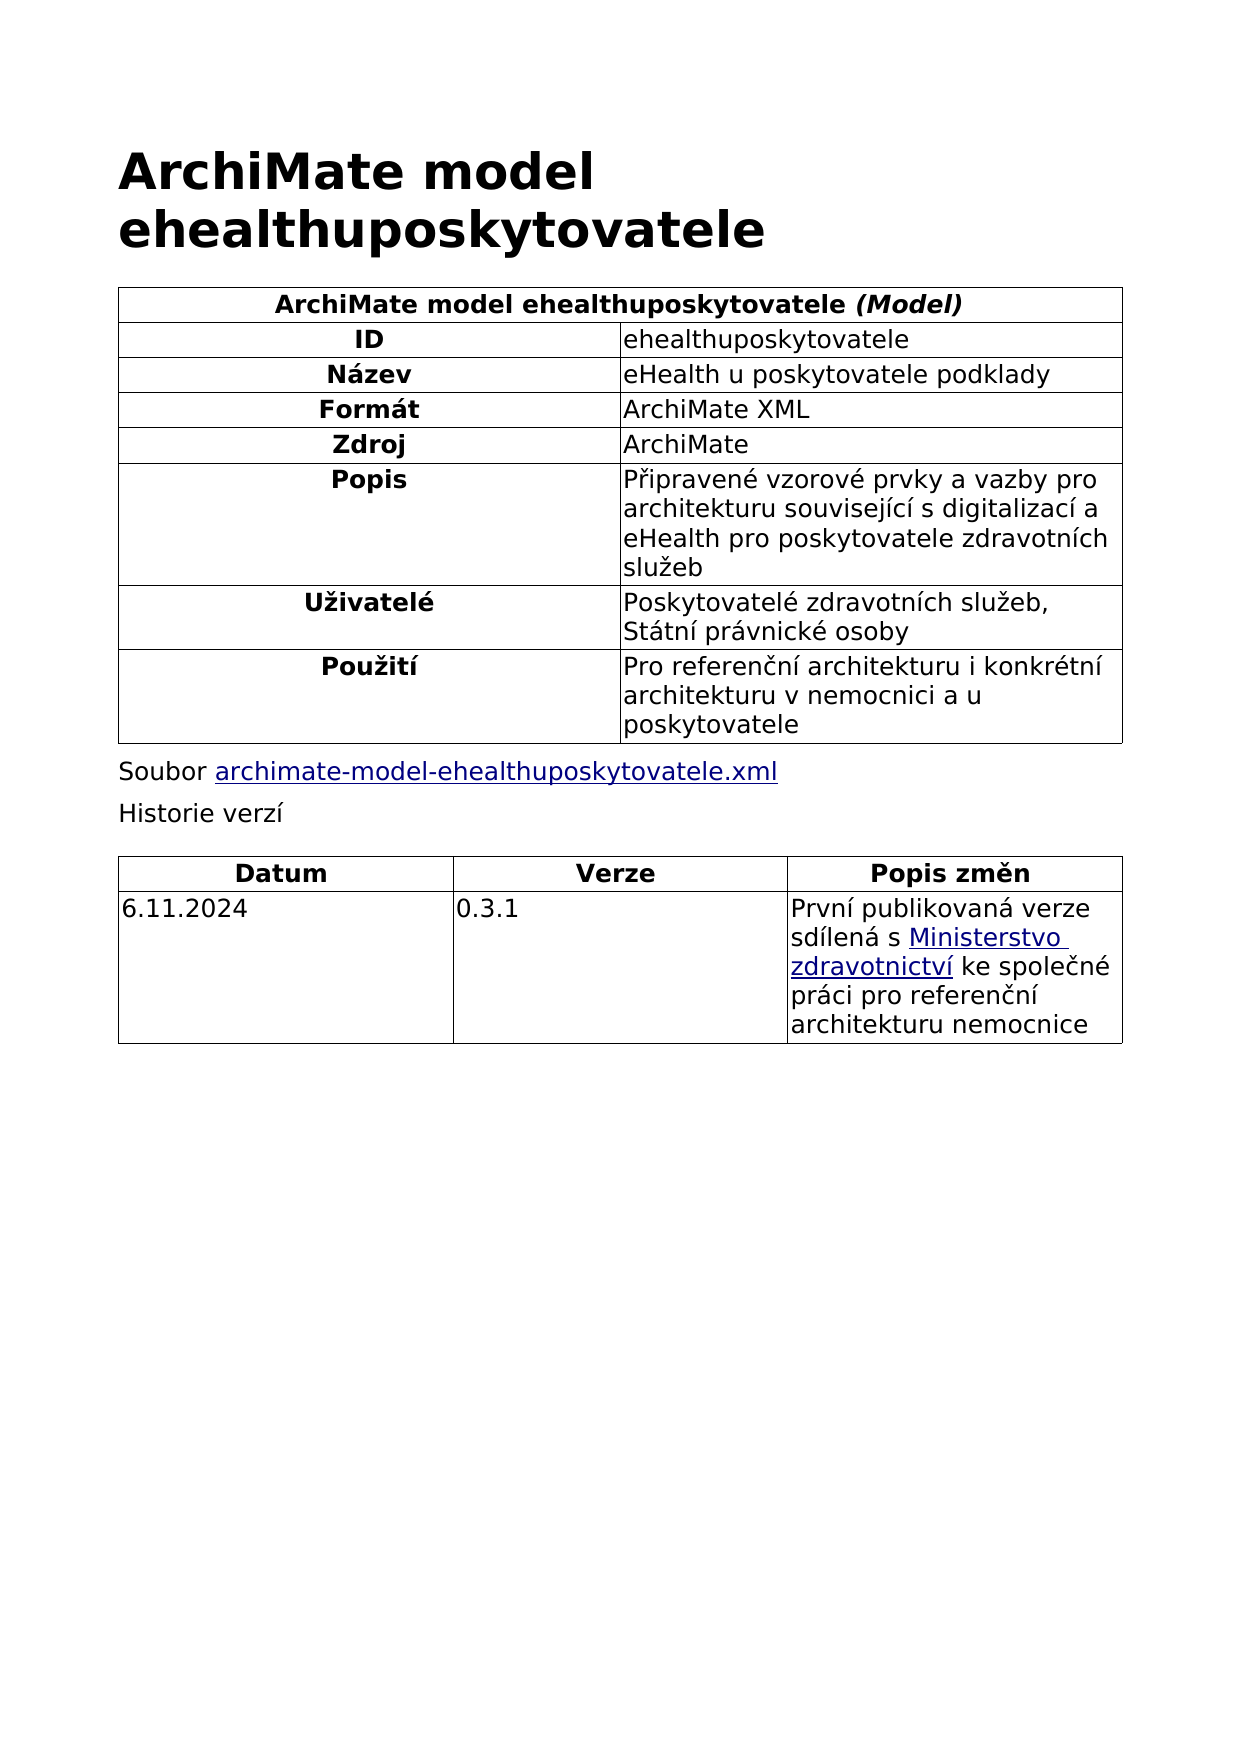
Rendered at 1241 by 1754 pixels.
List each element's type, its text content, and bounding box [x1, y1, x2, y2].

table_cell eHealth u poskytovatele podklady [621, 358, 1122, 392]
table_cell Zdroj [119, 428, 620, 462]
table_cell ArchiMate XML [621, 393, 1122, 427]
table_cell Popis [119, 464, 620, 585]
table_header ArchiMate model ehealthuposkytovatele (Model) [119, 288, 1122, 322]
table_cell 6.11.2024 [119, 892, 453, 1043]
table_cell První publikovaná verze sdílená s Ministerstvo zdravotnictví ke společné práci pro referenční architekturu nemocnice [788, 892, 1122, 1043]
table_cell Název [119, 358, 620, 392]
table_cell Formát [119, 393, 620, 427]
table_header Verze [454, 857, 787, 891]
table_cell Pro referenční architekturu i konkrétní architekturu v nemocnici a u poskytovatele [621, 650, 1122, 743]
table_cell Uživatelé [119, 586, 620, 649]
table_header Datum [119, 857, 453, 891]
table_cell 0.3.1 [454, 892, 787, 1043]
text Historie verzí [118, 799, 1122, 828]
table_cell Připravené vzorové prvky a vazby pro architekturu související s digitalizací a eHealth pro poskytovatele zdravotních služeb [621, 464, 1122, 585]
table_cell Použití [119, 650, 620, 743]
table_header Popis změn [788, 857, 1122, 891]
table_cell Poskytovatelé zdravotních služeb, Státní právnické osoby [621, 586, 1122, 649]
subtitle ArchiMate model ehealthuposkytovatele [118, 143, 1122, 259]
text Soubor archimate-model-ehealthuposkytovatele.xml [118, 758, 1122, 787]
table_cell ArchiMate [621, 428, 1122, 462]
table_cell ehealthuposkytovatele [621, 323, 1122, 357]
table_cell ID [119, 323, 620, 357]
